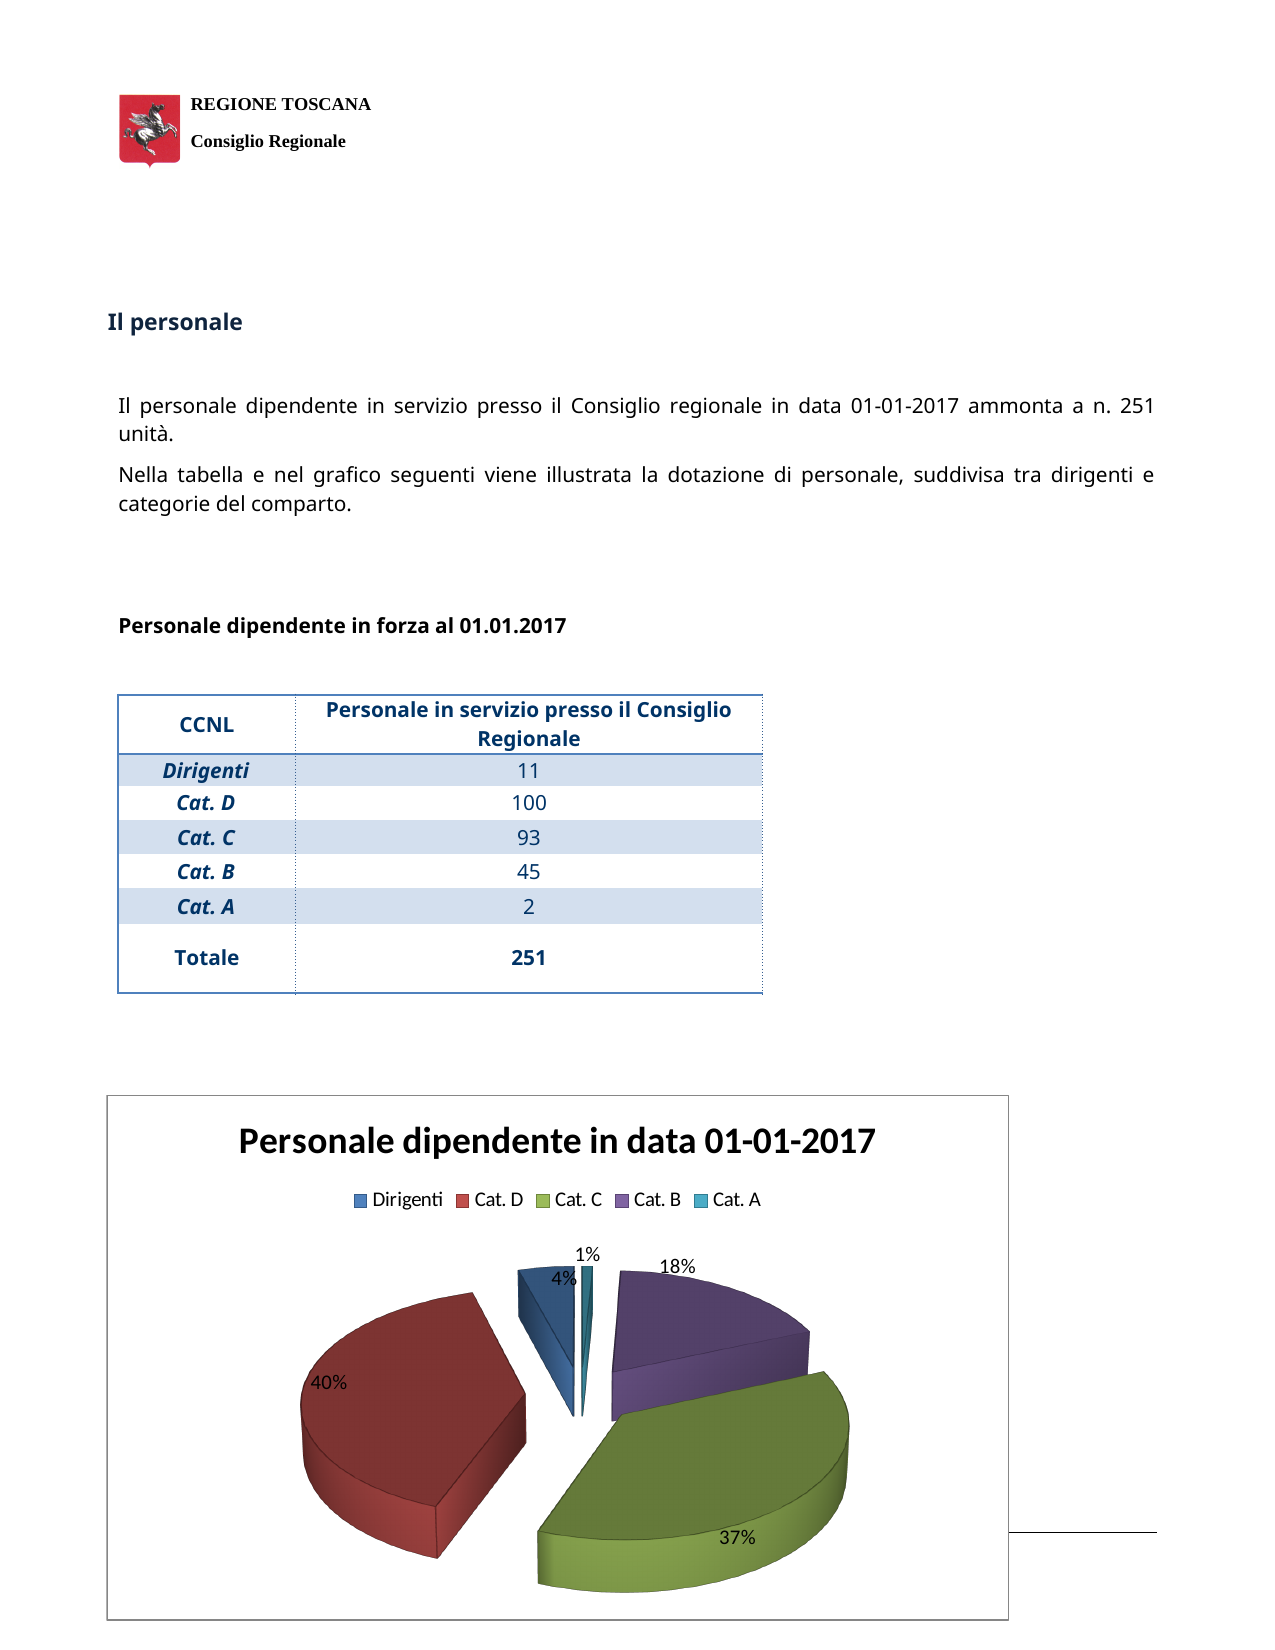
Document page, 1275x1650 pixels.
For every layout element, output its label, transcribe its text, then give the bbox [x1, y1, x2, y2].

table_cell 93 [295, 820, 762, 854]
table_cell Cat. D [119, 786, 295, 820]
table_cell 251 [295, 924, 762, 992]
table_cell 100 [295, 786, 762, 820]
table_cell Cat. C [119, 820, 295, 854]
table_cell 11 [295, 755, 762, 786]
text Personale dipendente in forza al 01.01.2017 [118, 612, 1157, 640]
table_cell Cat. B [119, 854, 295, 888]
table_header Personale in servizio presso il Consiglio Regionale [295, 696, 762, 752]
text Il personale dipendente in servizio presso il Consiglio regionale in data 01-01-2017 ammonta a n. 251 unità. [118, 391, 1157, 448]
table_cell 45 [295, 854, 762, 888]
table_header CCNL [119, 696, 295, 752]
table_cell Totale [119, 924, 295, 992]
table_cell 2 [295, 888, 762, 924]
table_cell Cat. A [119, 888, 295, 924]
text Nella tabella e nel grafico seguenti viene illustrata la dotazione di personale, suddivisa tra dirigenti e categorie del comparto. [118, 460, 1157, 517]
table_cell Dirigenti [119, 755, 295, 786]
text Il personale [108, 306, 1157, 337]
